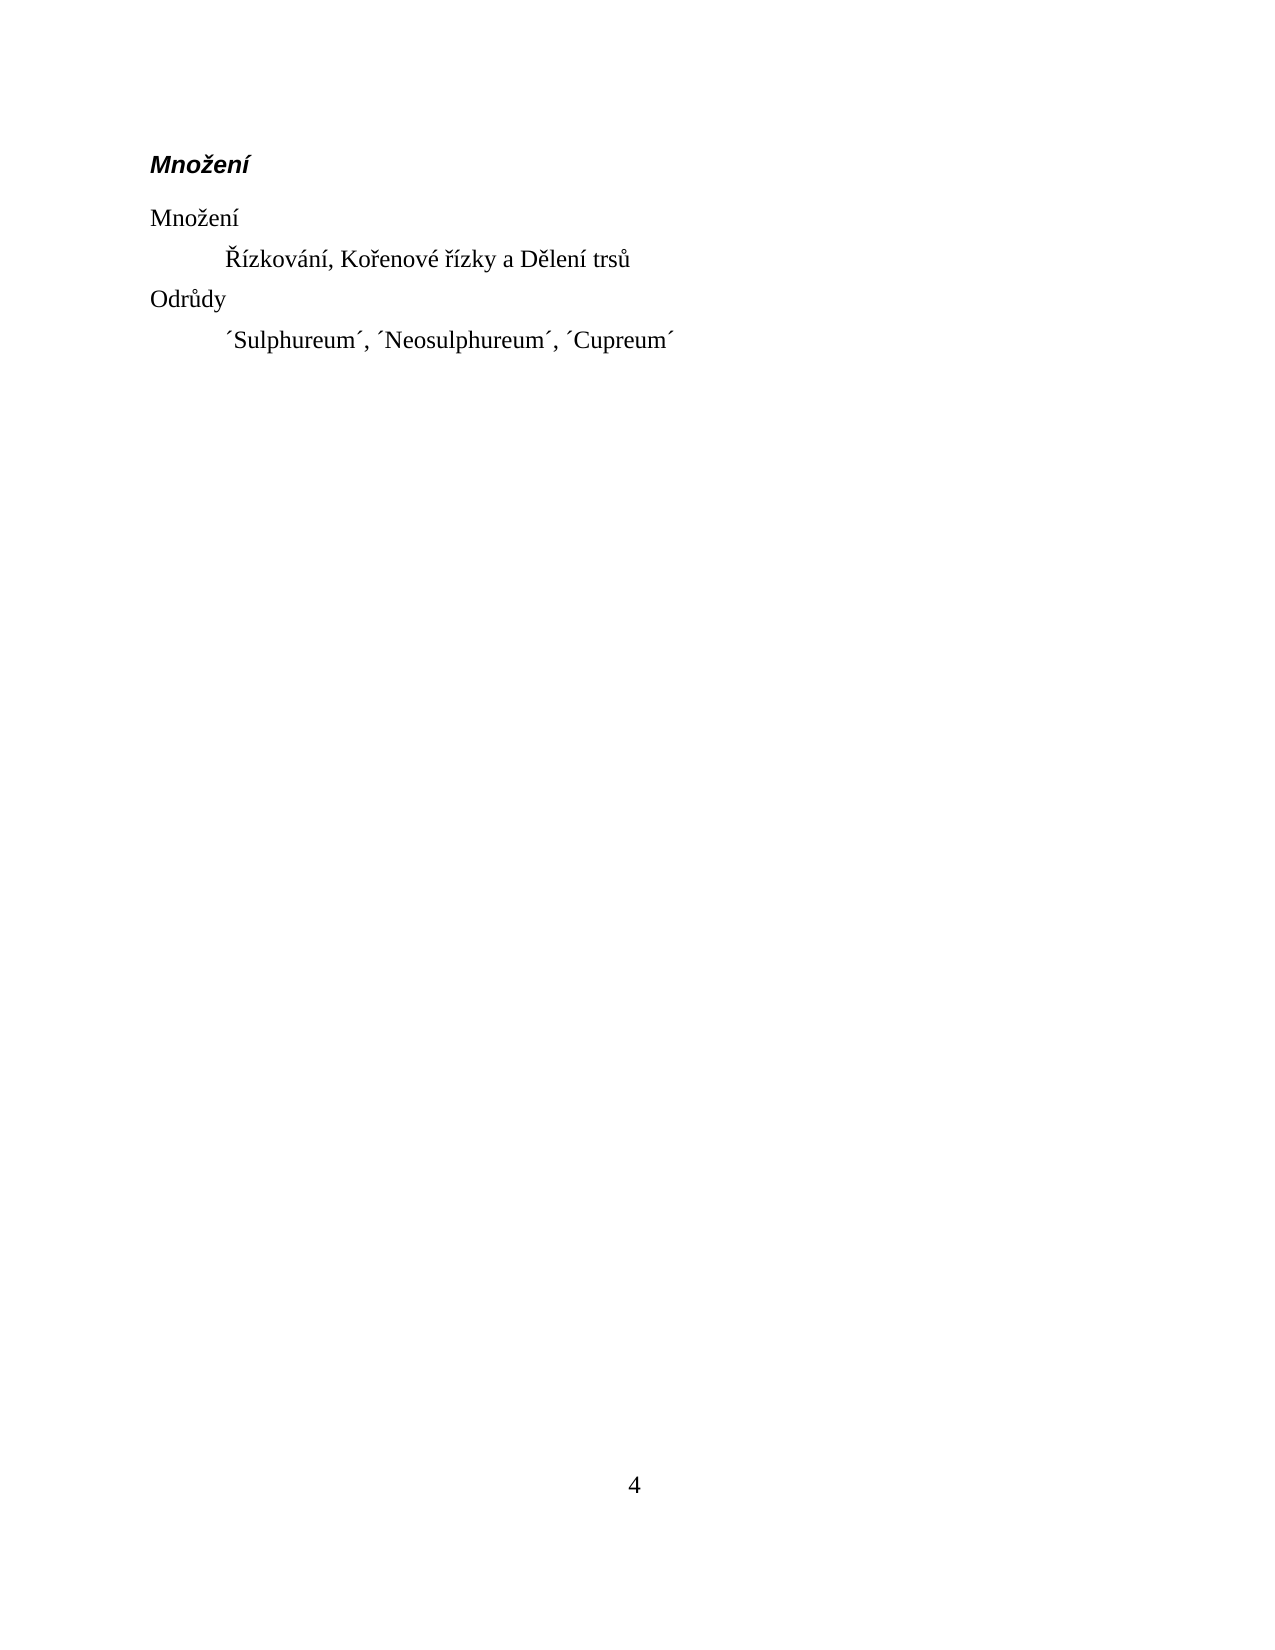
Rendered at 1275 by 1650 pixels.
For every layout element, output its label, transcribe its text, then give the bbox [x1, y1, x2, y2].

text ´Sulphureum´, ´Neosulphureum´, ´Cupreum´ [225, 325, 1125, 354]
text Řízkování, Kořenové řízky a Dělení trsů [225, 244, 1125, 272]
text Odrůdy [150, 284, 1125, 313]
text Množení [150, 203, 1125, 232]
subtitle Množení [150, 150, 1125, 178]
